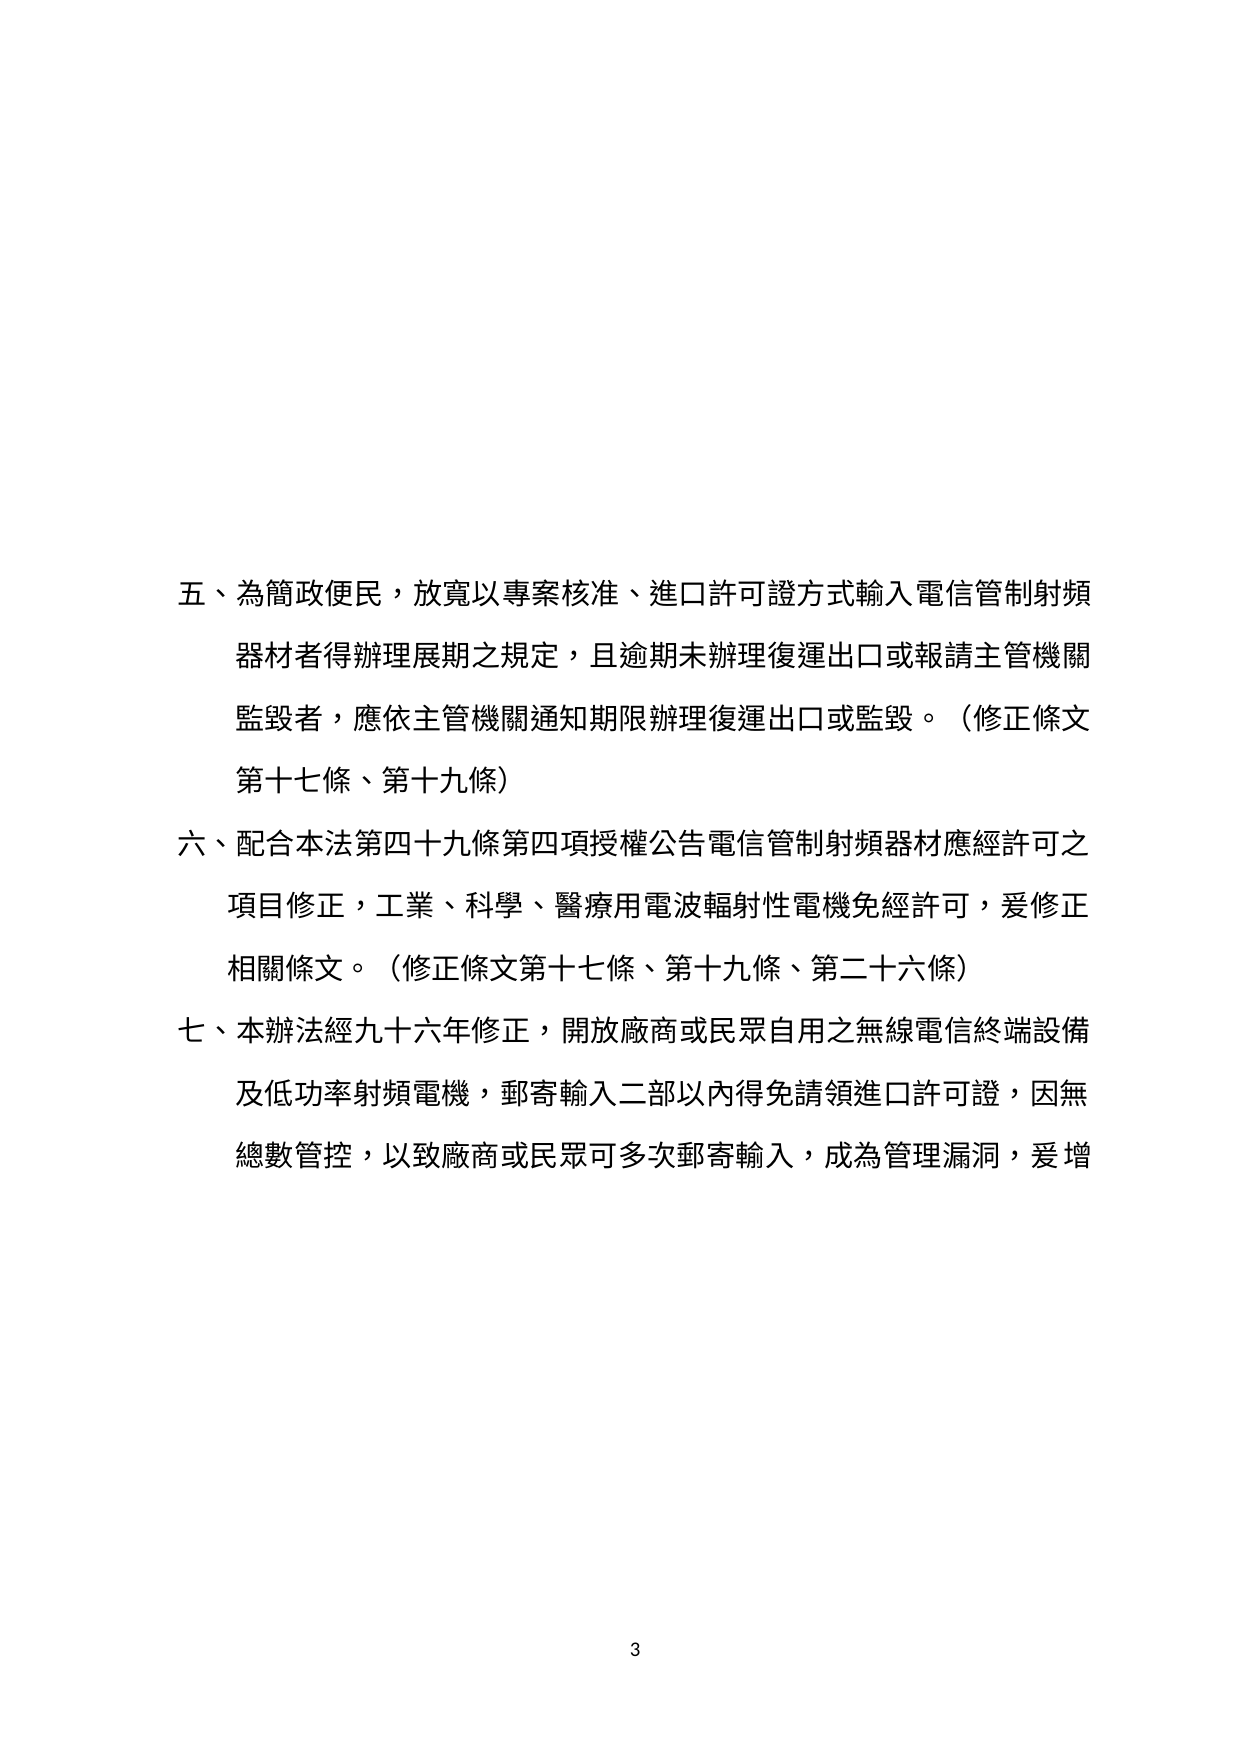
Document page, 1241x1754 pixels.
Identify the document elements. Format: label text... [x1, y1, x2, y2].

text 五、為簡政便民，放寬以專案核准、進口許可證方式輸入電信管制射頻器材者得辦理展期之規定，且逾期未辦理復運出口或報請主管機關監毀者，應依主管機關通知期限辦理復運出口或監毀。（修正條文第十七條、第十九條） [177, 550, 1092, 800]
text 七、本辦法經九十六年修正，開放廠商或民眾自用之無線電信終端設備及低功率射頻電機，郵寄輸入二部以內得免請領進口許可證，因無總數管控，以致廠商或民眾可多次郵寄輸入，成為管理漏洞，爰增 [177, 987, 1092, 1175]
text 六、配合本法第四十九條第四項授權公告電信管制射頻器材應經許可之項目修正，工業、科學、醫療用電波輻射性電機免經許可，爰修正相關條文。（修正條文第十七條、第十九條、第二十六條） [177, 800, 1092, 987]
